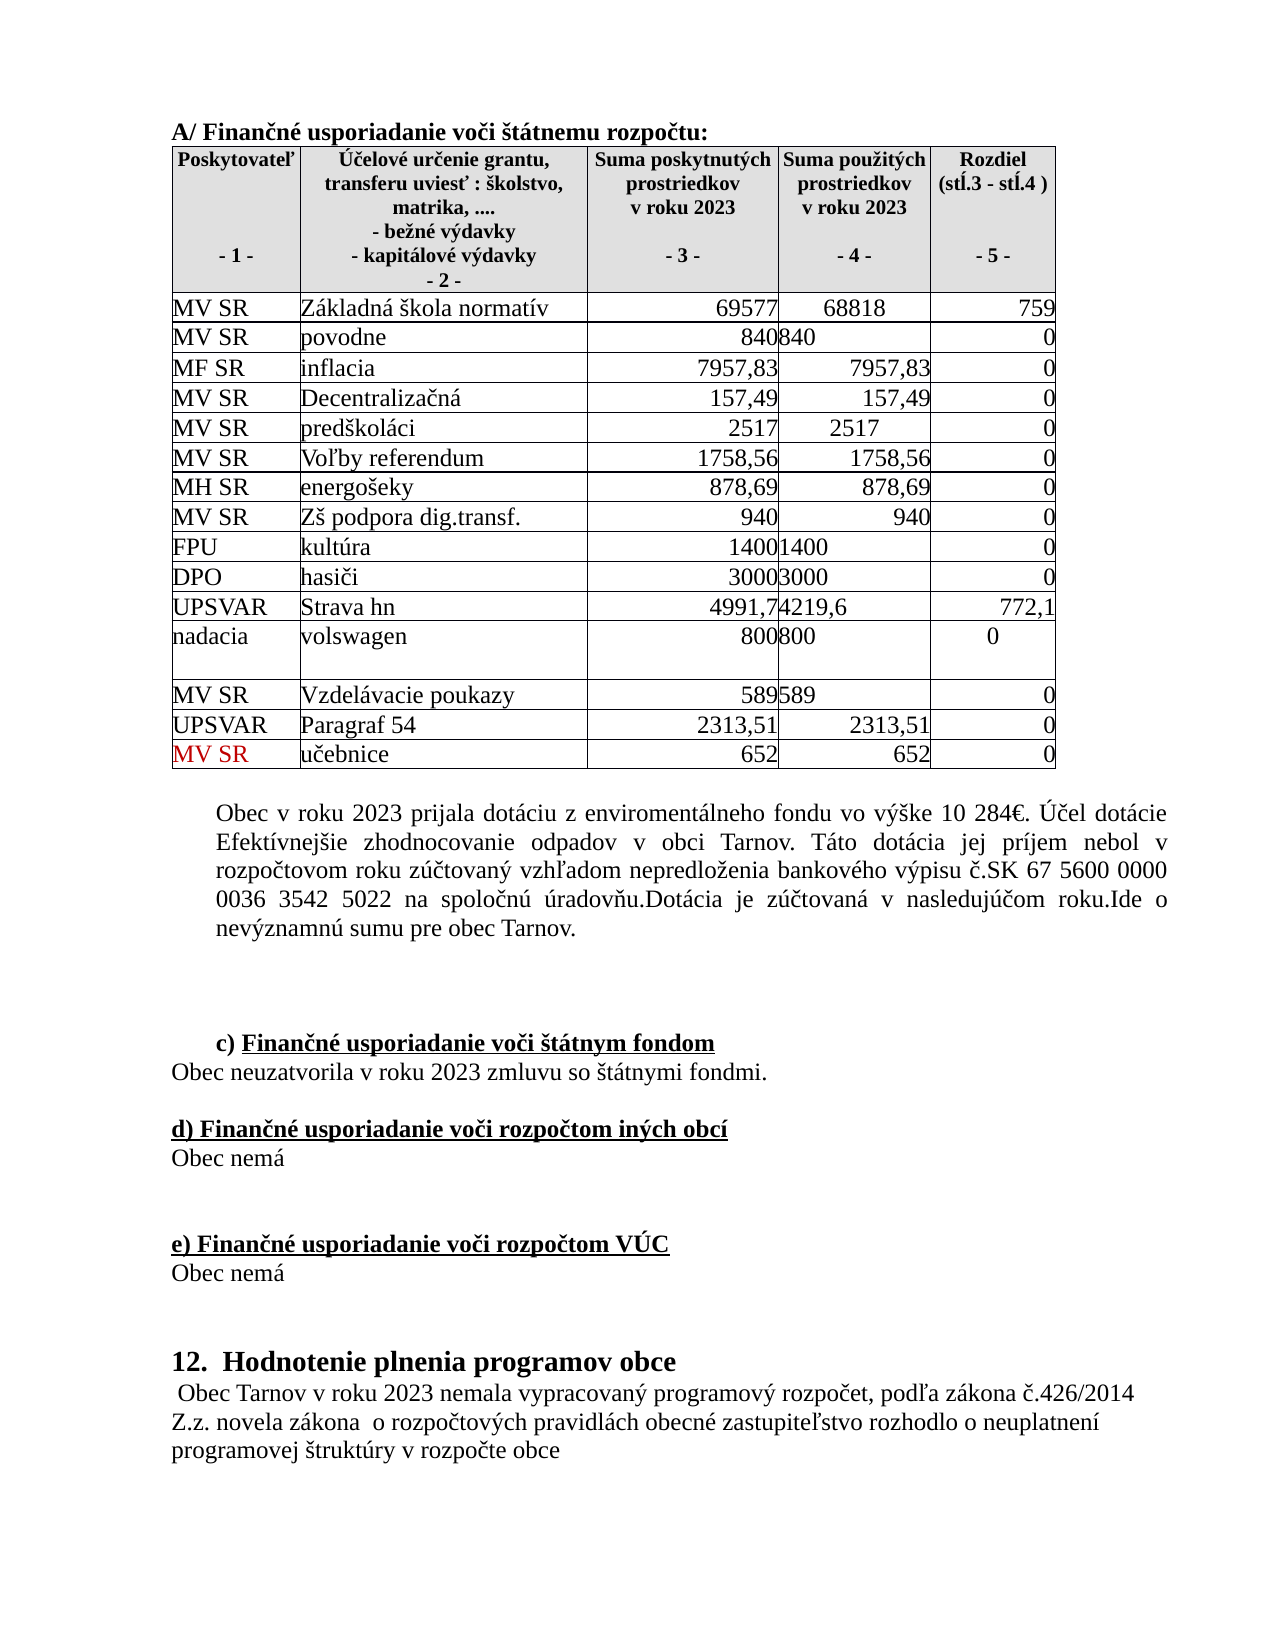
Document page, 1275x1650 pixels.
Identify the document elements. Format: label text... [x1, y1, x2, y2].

table_cell 840 [588, 323, 778, 352]
table_cell 1400 [588, 532, 778, 561]
text A/ Finančné usporiadanie voči štátnemu rozpočtu: [171, 117, 1169, 146]
table_cell 0 [931, 323, 1055, 352]
text c) Finančné usporiadanie voči štátnym fondom [216, 1028, 1169, 1057]
table_cell Voľby referendum [301, 443, 587, 471]
table_cell 878,69 [779, 473, 930, 501]
table_cell 3000 [779, 562, 930, 591]
table_cell 2517 [779, 413, 930, 442]
table_cell 68818 [779, 293, 930, 321]
table_cell 800 [779, 621, 930, 679]
table_cell 759 [931, 293, 1055, 321]
table_cell 7957,83 [588, 353, 778, 382]
table_cell 0 [931, 473, 1055, 501]
table_cell 840 [779, 323, 930, 352]
text 12. Hodnotenie plnenia programov obce [171, 1344, 1169, 1378]
table_cell 772,1 [931, 592, 1055, 620]
text Obec nemá [171, 1143, 1169, 1172]
table_cell Strava hn [301, 592, 587, 620]
table_cell UPSVAR [173, 592, 300, 620]
table_cell Zš podpora dig.transf. [301, 502, 587, 531]
table_cell 3000 [588, 562, 778, 591]
table_cell 0 [931, 621, 1055, 679]
table_cell energošeky [301, 473, 587, 501]
table_cell 1400 [779, 532, 930, 561]
table_cell MV SR [173, 413, 300, 442]
table_header Poskytovateľ - 1 - [173, 147, 300, 292]
text e) Finančné usporiadanie voči rozpočtom VÚC [171, 1229, 1169, 1258]
table_cell Základná škola normatív [301, 293, 587, 321]
table_cell 0 [931, 532, 1055, 561]
table_cell FPU [173, 532, 300, 561]
table_cell 1758,56 [588, 443, 778, 471]
table_cell DPO [173, 562, 300, 591]
table_cell nadacia [173, 621, 300, 679]
table_cell Paragraf 54 [301, 710, 587, 738]
table_header Suma poskytnutých prostriedkov v roku 2023 - 3 - [588, 147, 778, 292]
table_cell 0 [931, 562, 1055, 591]
table_cell MH SR [173, 473, 300, 501]
table_header Suma použitých prostriedkov v roku 2023 - 4 - [779, 147, 930, 292]
table_cell MV SR [173, 383, 300, 412]
table_cell 4219,6 [779, 592, 930, 620]
table_cell 589 [779, 680, 930, 709]
table_cell 157,49 [588, 383, 778, 412]
table_cell 7957,83 [779, 353, 930, 382]
table_cell 0 [931, 502, 1055, 531]
table_cell 878,69 [588, 473, 778, 501]
table_cell povodne [301, 323, 587, 352]
table_cell 652 [779, 740, 930, 768]
table_cell MF SR [173, 353, 300, 382]
table_cell 0 [931, 680, 1055, 709]
table_cell 0 [931, 740, 1055, 768]
table_cell Decentralizačná [301, 383, 587, 412]
text Obec Tarnov v roku 2023 nemala vypracovaný programový rozpočet, podľa zákona č.426/2014 Z.z. novela zákona o rozpočtových pravidlách obecné zastupiteľstvo rozhodlo o neuplatnení programovej štruktúry v rozpočte obce [171, 1378, 1169, 1464]
table_header Rozdiel (stĺ.3 - stĺ.4 ) - 5 - [931, 147, 1055, 292]
table_cell 0 [931, 383, 1055, 412]
table_cell MV SR [173, 740, 300, 768]
table_cell volswagen [301, 621, 587, 679]
table_cell 652 [588, 740, 778, 768]
table_cell 2517 [588, 413, 778, 442]
table_cell MV SR [173, 443, 300, 471]
table_cell inflacia [301, 353, 587, 382]
text d) Finančné usporiadanie voči rozpočtom iných obcí [171, 1114, 1169, 1143]
table_cell 157,49 [779, 383, 930, 412]
table_cell 940 [779, 502, 930, 531]
text Obec nemá [171, 1258, 1169, 1287]
table_cell kultúra [301, 532, 587, 561]
table_cell predškoláci [301, 413, 587, 442]
table_cell 2313,51 [588, 710, 778, 738]
table_cell 800 [588, 621, 778, 679]
table_cell 0 [931, 413, 1055, 442]
table_cell 69577 [588, 293, 778, 321]
table_cell Vzdelávacie poukazy [301, 680, 587, 709]
table_cell 0 [931, 443, 1055, 471]
table_cell 940 [588, 502, 778, 531]
table_cell MV SR [173, 293, 300, 321]
table_cell MV SR [173, 323, 300, 352]
table_cell MV SR [173, 680, 300, 709]
table_cell 2313,51 [779, 710, 930, 738]
text Obec v roku 2023 prijala dotáciu z enviromentálneho fondu vo výške 10 284€. Účel dotácie Efektívnejšie zhodnocovanie odpadov v obci Tarnov. Táto dotácia jej príjem nebol v rozpočtovom roku zúčtovaný vzhľadom nepredloženia bankového výpisu č.SK 67 5600 0000 0036 3542 5022 na spoločnú úradovňu.Dotácia je zúčtovaná v nasledujúčom roku.Ide o nevýznamnú sumu pre obec Tarnov. [216, 798, 1169, 942]
table_cell 0 [931, 353, 1055, 382]
table_cell UPSVAR [173, 710, 300, 738]
table_cell 1758,56 [779, 443, 930, 471]
table_cell hasiči [301, 562, 587, 591]
table_header Účelové určenie grantu, transferu uviesť : školstvo, matrika, .... - bežné výdavky - kapitálové výdavky - 2 - [301, 147, 587, 292]
table_cell 589 [588, 680, 778, 709]
table_cell 4991,7 [588, 592, 778, 620]
table_cell MV SR [173, 502, 300, 531]
table_cell 0 [931, 710, 1055, 738]
text Obec neuzatvorila v roku 2023 zmluvu so štátnymi fondmi. [171, 1057, 1169, 1086]
table_cell učebnice [301, 740, 587, 768]
